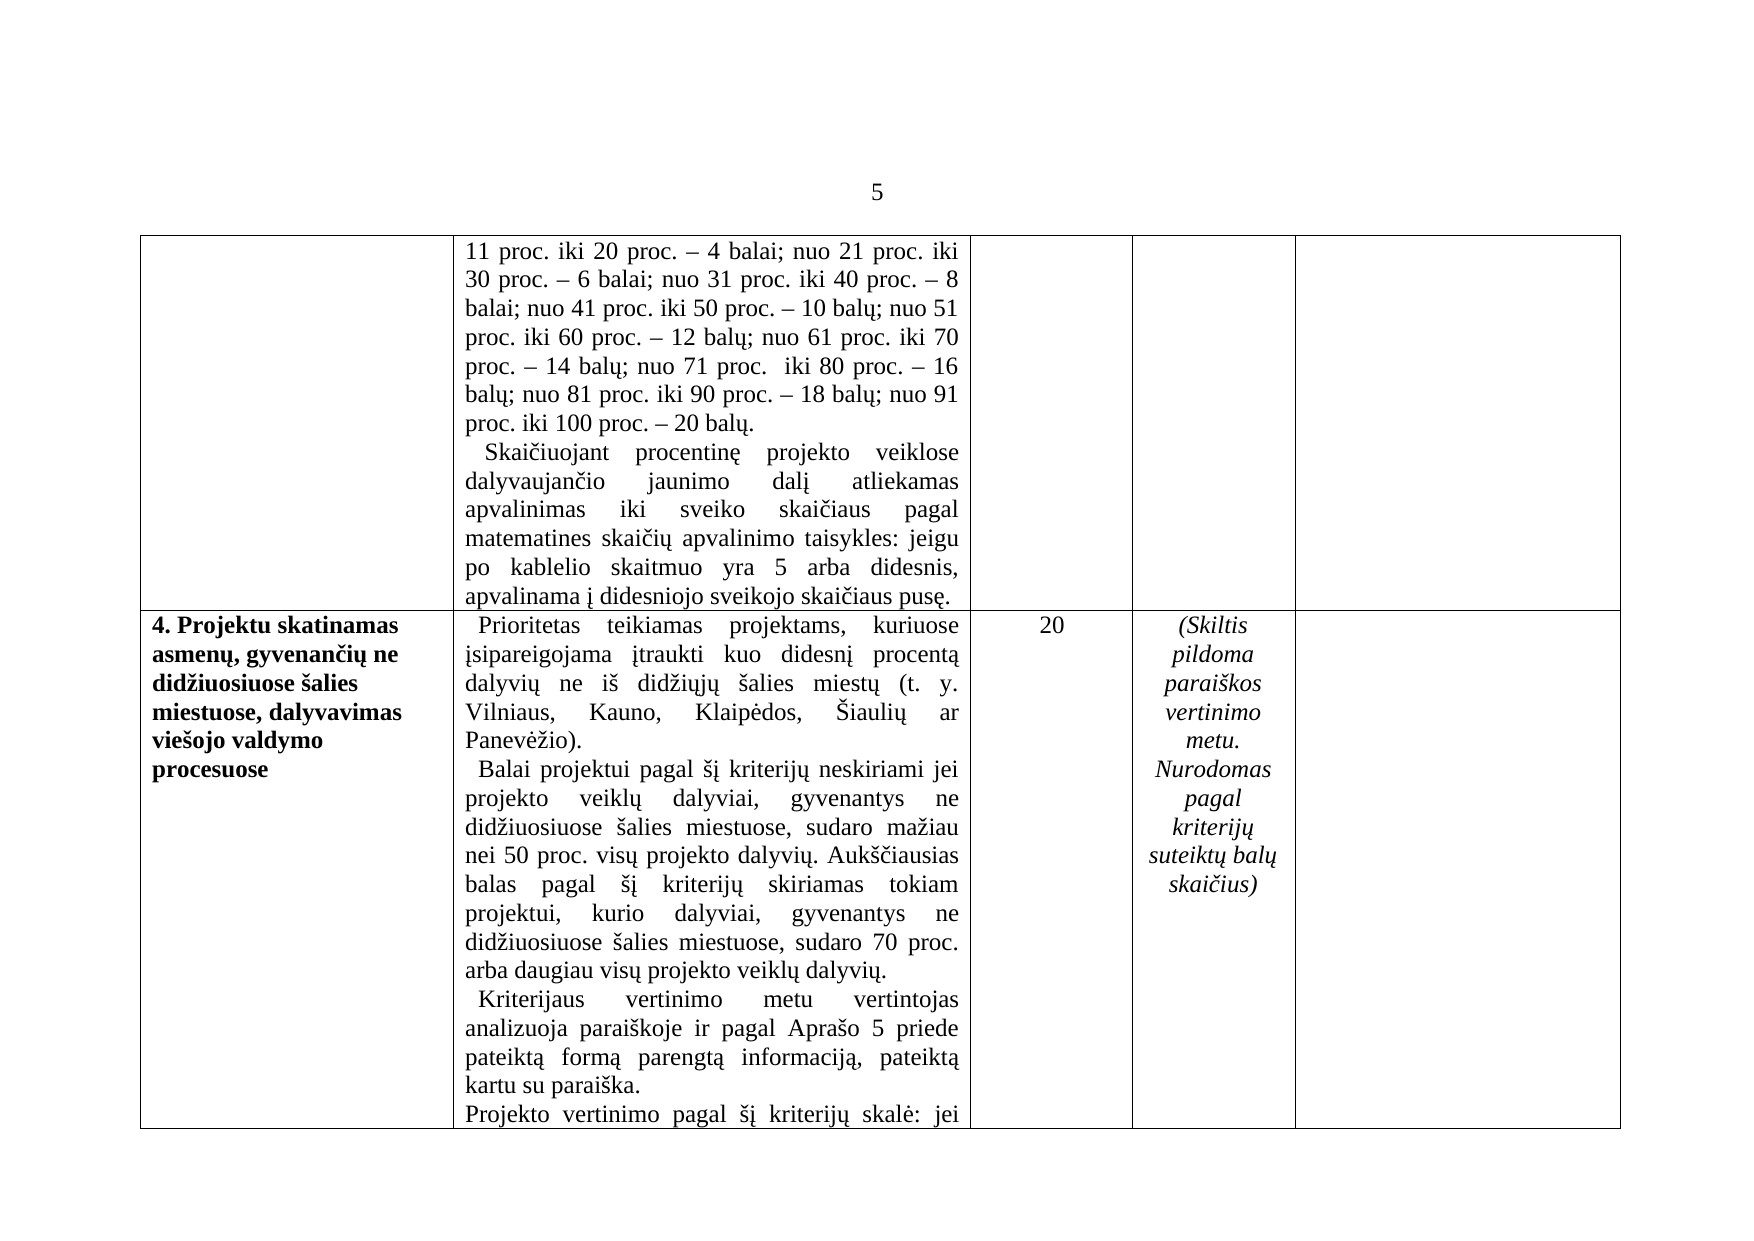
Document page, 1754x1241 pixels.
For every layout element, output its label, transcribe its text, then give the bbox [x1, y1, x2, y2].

table_cell 11 proc. iki 20 proc. – 4 balai; nuo 21 proc. iki 30 proc. – 6 balai; nuo 31 proc. iki 40 proc. – 8 balai; nuo 41 proc. iki 50 proc. – 10 balų; nuo 51 proc. iki 60 proc. – 12 balų; nuo 61 proc. iki 70 proc. – 14 balų; nuo 71 proc. iki 80 proc. – 16 balų; nuo 81 proc. iki 90 proc. – 18 balų; nuo 91 proc. iki 100 proc. – 20 balų. Skaičiuojant procentinę projekto veiklose dalyvaujančio jaunimo dalį atliekamas apvalinimas iki sveiko skaičiaus pagal matematines skaičių apvalinimo taisykles: jeigu po kablelio skaitmuo yra 5 arba didesnis, apvalinama į didesniojo sveikojo skaičiaus pusę. [454, 236, 970, 609]
table_cell Prioritetas teikiamas projektams, kuriuose įsipareigojama įtraukti kuo didesnį procentą dalyvių ne iš didžiųjų šalies miestų (t. y. Vilniaus, Kauno, Klaipėdos, Šiaulių ar Panevėžio). Balai projektui pagal šį kriterijų neskiriami jei projekto veiklų dalyviai, gyvenantys ne didžiuosiuose šalies miestuose, sudaro mažiau nei 50 proc. visų projekto dalyvių. Aukščiausias balas pagal šį kriterijų skiriamas tokiam projektui, kurio dalyviai, gyvenantys ne didžiuosiuose šalies miestuose, sudaro 70 proc. arba daugiau visų projekto veiklų dalyvių. Kriterijaus vertinimo metu vertintojas analizuoja paraiškoje ir pagal Aprašo 5 priede pateiktą formą parengtą informaciją, pateiktą kartu su paraiška. Projekto vertinimo pagal šį kriterijų skalė: jei [454, 611, 970, 1128]
table_cell [141, 236, 453, 609]
table_cell 20 [971, 611, 1132, 1128]
table_cell [971, 236, 1132, 609]
table_cell (Skiltis pildoma paraiškos vertinimo metu. Nurodomas pagal kriterijų suteiktų balų skaičius) [1133, 611, 1295, 1128]
table_cell [129, 235, 140, 1129]
table_cell [1296, 236, 1620, 609]
table_cell [1133, 236, 1295, 609]
table_cell [1621, 235, 1686, 1129]
table_cell 4. Projektu skatinamas asmenų, gyvenančių ne didžiuosiuose šalies miestuose, dalyvavimas viešojo valdymo procesuose [141, 611, 453, 1128]
table_cell [1296, 611, 1620, 1128]
